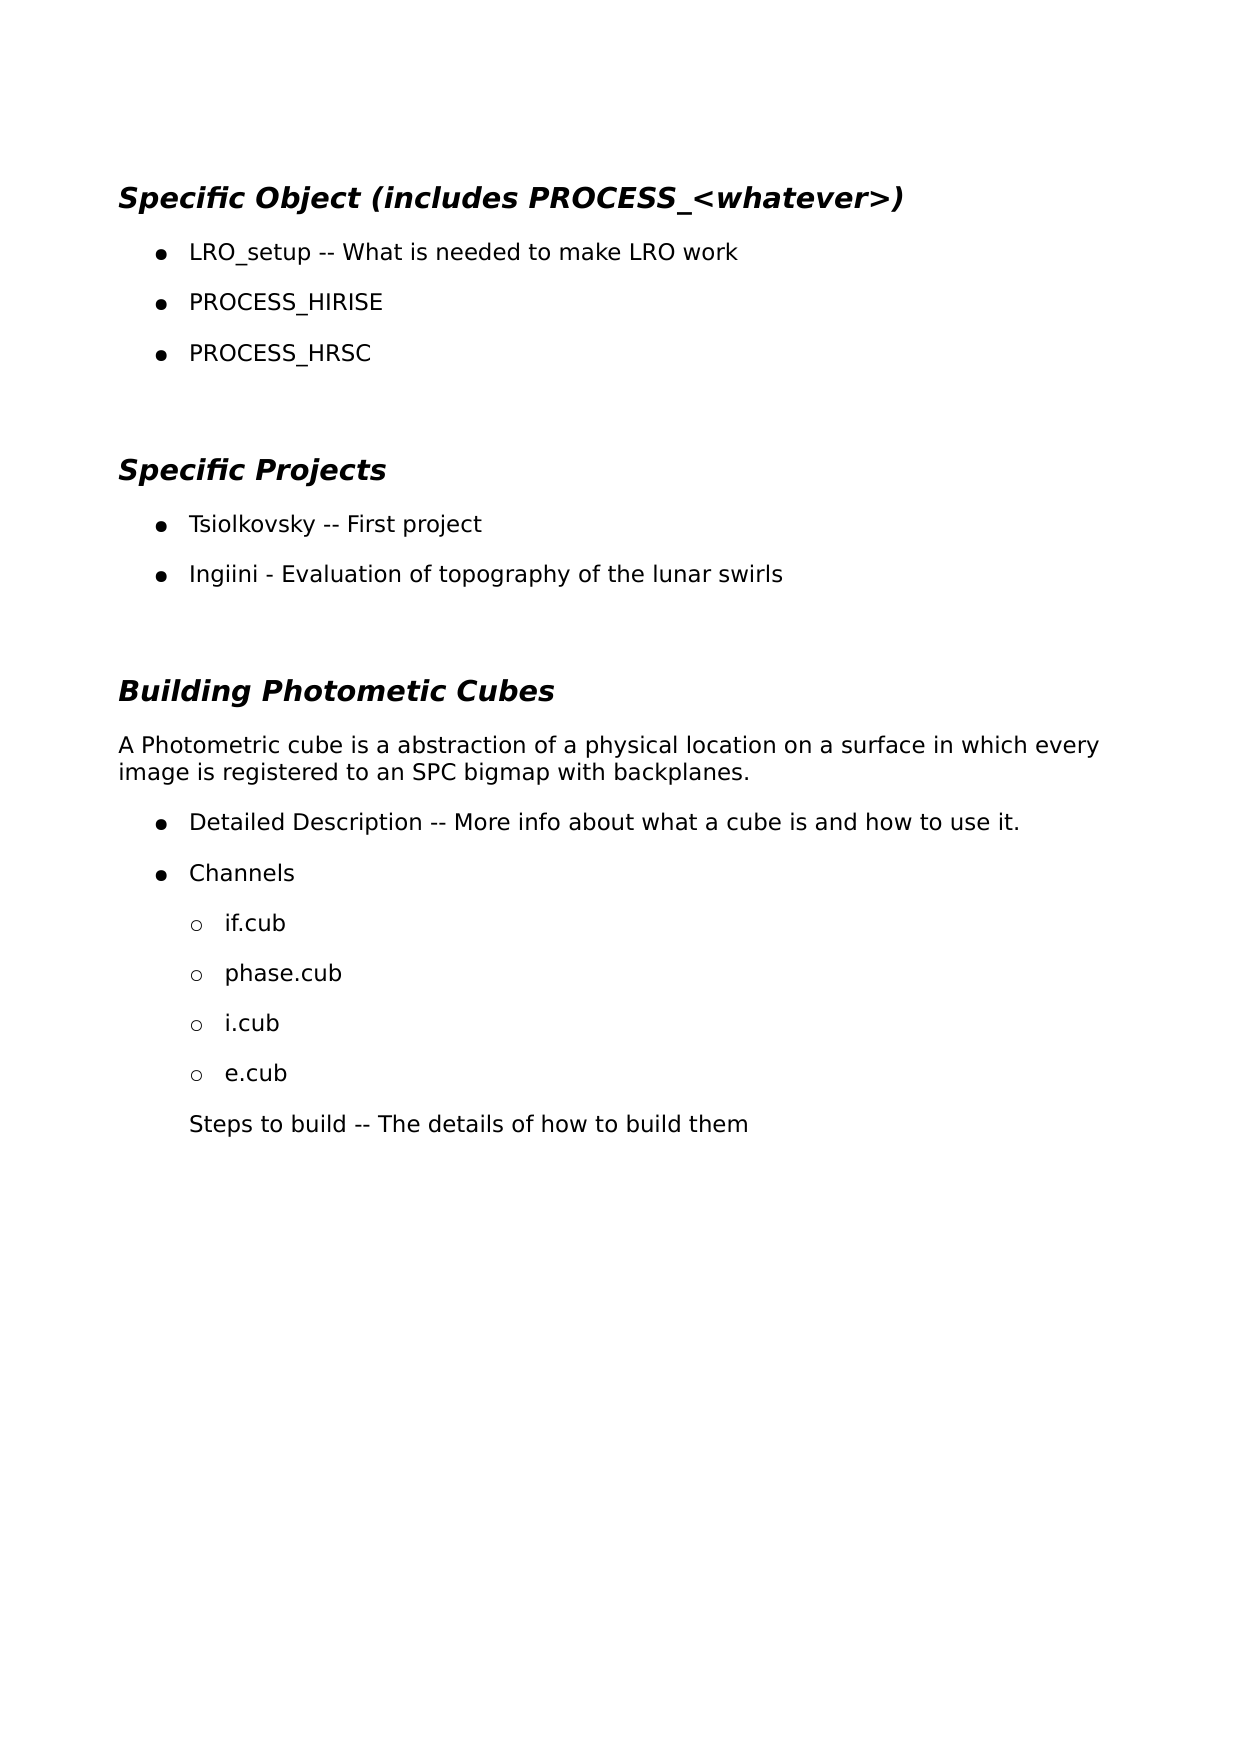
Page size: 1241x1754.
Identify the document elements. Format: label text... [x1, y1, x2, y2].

list Channels [153, 860, 1122, 886]
list Ingiini - Evaluation of topography of the lunar swirls [153, 561, 1122, 588]
list Steps to build -- The details of how to build them [153, 1111, 1122, 1137]
list if.cub [189, 910, 1122, 937]
subtitle Specific Object (includes PROCESS_<whatever>) [118, 182, 1122, 215]
list PROCESS_HIRISE [153, 289, 1122, 316]
list Detailed Description -- More info about what a cube is and how to use it. [153, 809, 1122, 836]
text A Photometric cube is a abstraction of a physical location on a surface in which every image is registered to an SPC bigmap with backplanes. [118, 733, 1122, 786]
subtitle Building Photometic Cubes [118, 675, 1122, 708]
subtitle Specific Projects [118, 453, 1122, 487]
list Tsiolkovsky -- First project [153, 511, 1122, 538]
list LRO_setup -- What is needed to make LRO work [153, 239, 1122, 266]
list phase.cub [189, 960, 1122, 987]
list PROCESS_HRSC [153, 340, 1122, 366]
list i.cub [189, 1010, 1122, 1037]
list e.cub [189, 1061, 1122, 1087]
